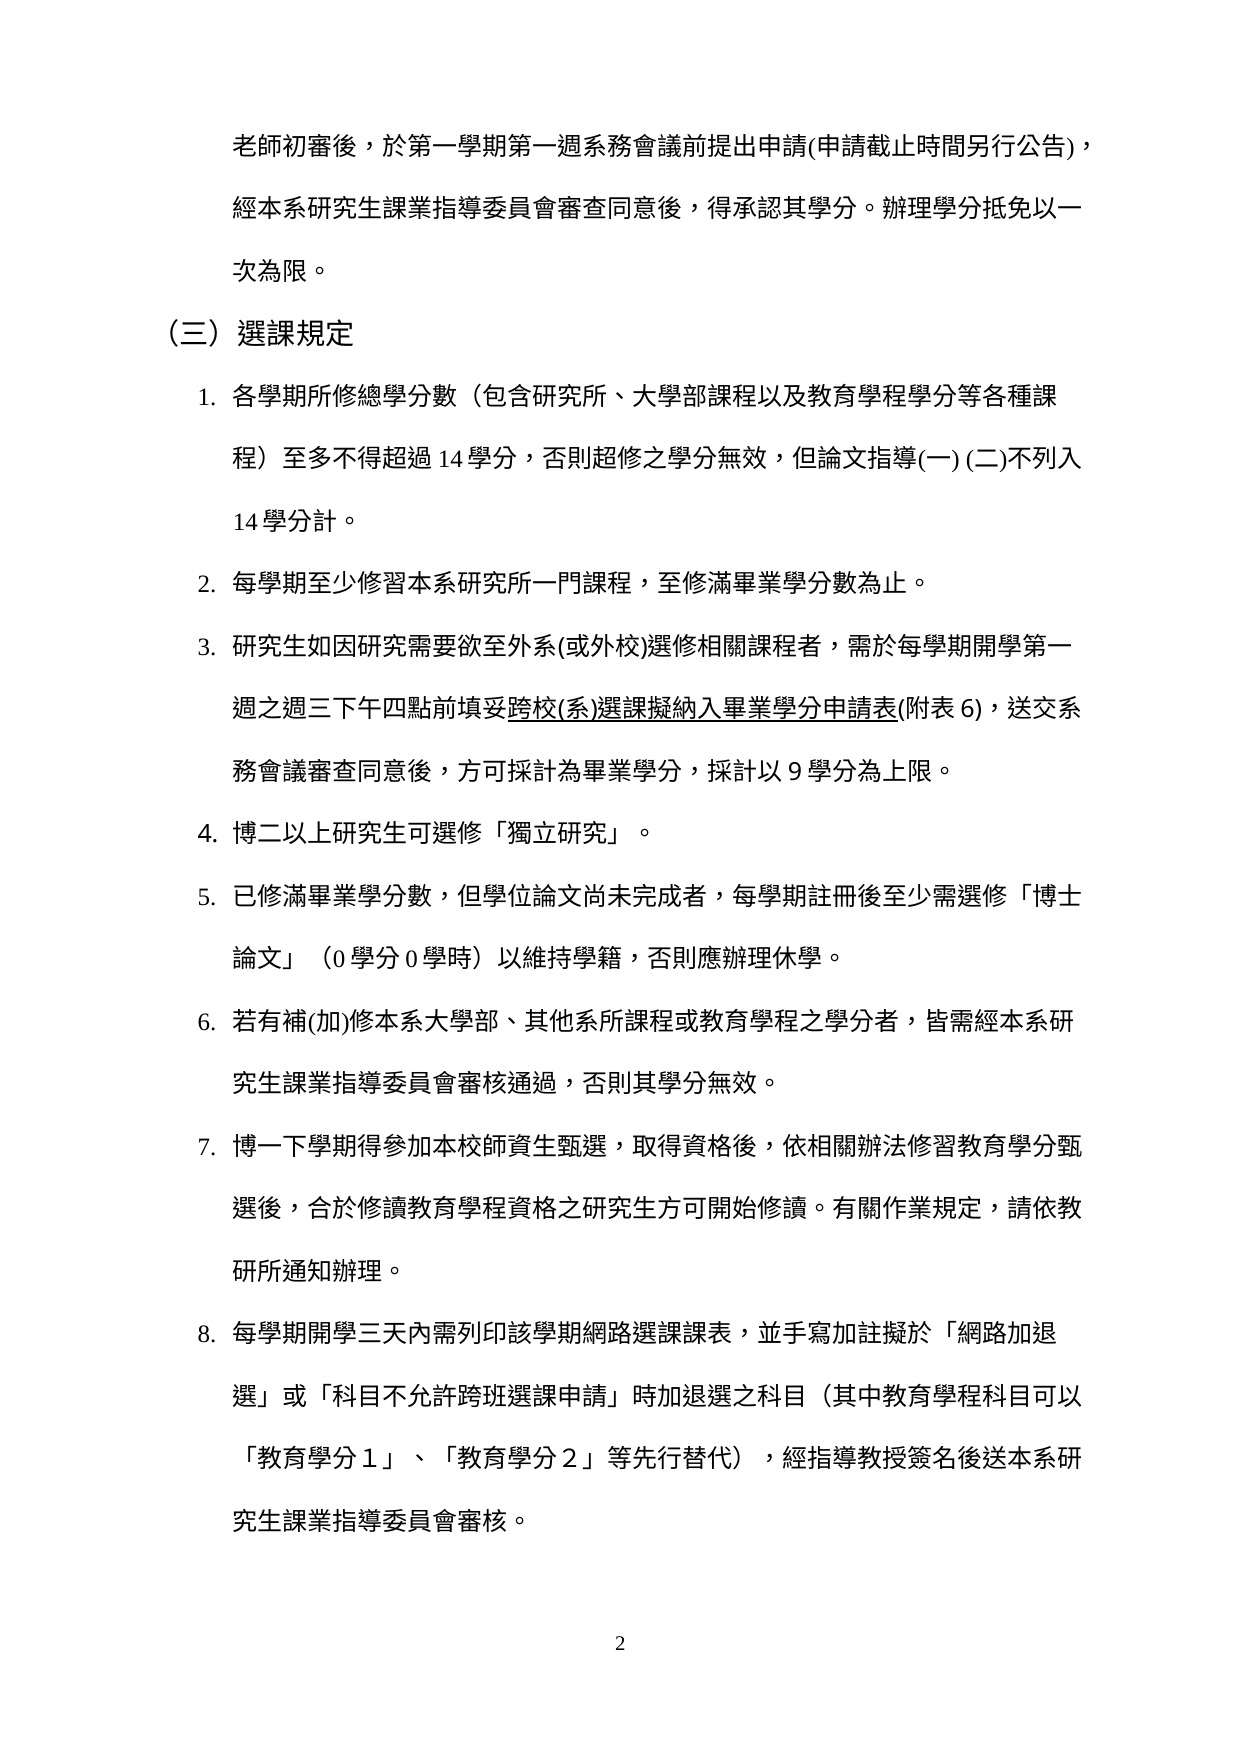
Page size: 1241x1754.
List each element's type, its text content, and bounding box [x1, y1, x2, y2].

list 抵免學分申請應填具抵免學分申請表(附表5)，並檢附成績單，經該科目授課老師初審後，於第一學期第一週系務會議前提出申請(申請截止時間另行公告)，經本系研究生課業指導委員會審查同意後，得承認其學分。辦理學分抵免以一次為限。 [197, 103, 1090, 290]
list 博二以上研究生可選修「獨立研究」。 [197, 790, 1090, 853]
list 各學期所修總學分數（包含研究所、大學部課程以及教育學程學分等各種課程）至多不得超過14學分，否則超修之學分無效，但論文指導(一) (二)不列入14學分計。 [197, 353, 1090, 540]
list 博一下學期得參加本校師資生甄選，取得資格後，依相關辦法修習教育學分甄選後，合於修讀教育學程資格之研究生方可開始修讀。有關作業規定，請依教研所通知辦理。 [197, 1103, 1090, 1290]
list 每學期開學三天內需列印該學期網路選課課表，並手寫加註擬於「網路加退選」或「科目不允許跨班選課申請」時加退選之科目（其中教育學程科目可以「教育學分１」、「教育學分２」等先行替代），經指導教授簽名後送本系研究生課業指導委員會審核。 [197, 1290, 1090, 1540]
list 研究生如因研究需要欲至外系(或外校)選修相關課程者，需於每學期開學第一週之週三下午四點前填妥跨校(系)選課擬納入畢業學分申請表(附表6)，送交系務會議審查同意後，方可採計為畢業學分，採計以9學分為上限。 [197, 603, 1090, 790]
list 已修滿畢業學分數，但學位論文尚未完成者，每學期註冊後至少需選修「博士論文」（0學分0學時）以維持學籍，否則應辦理休學。 [197, 853, 1090, 978]
list 每學期至少修習本系研究所一門課程，至修滿畢業學分數為止。 [197, 540, 1090, 603]
list 若有補(加)修本系大學部、其他系所課程或教育學程之學分者，皆需經本系研究生課業指導委員會審核通過，否則其學分無效。 [197, 978, 1090, 1103]
subtitle （三）選課規定 [150, 290, 1090, 353]
